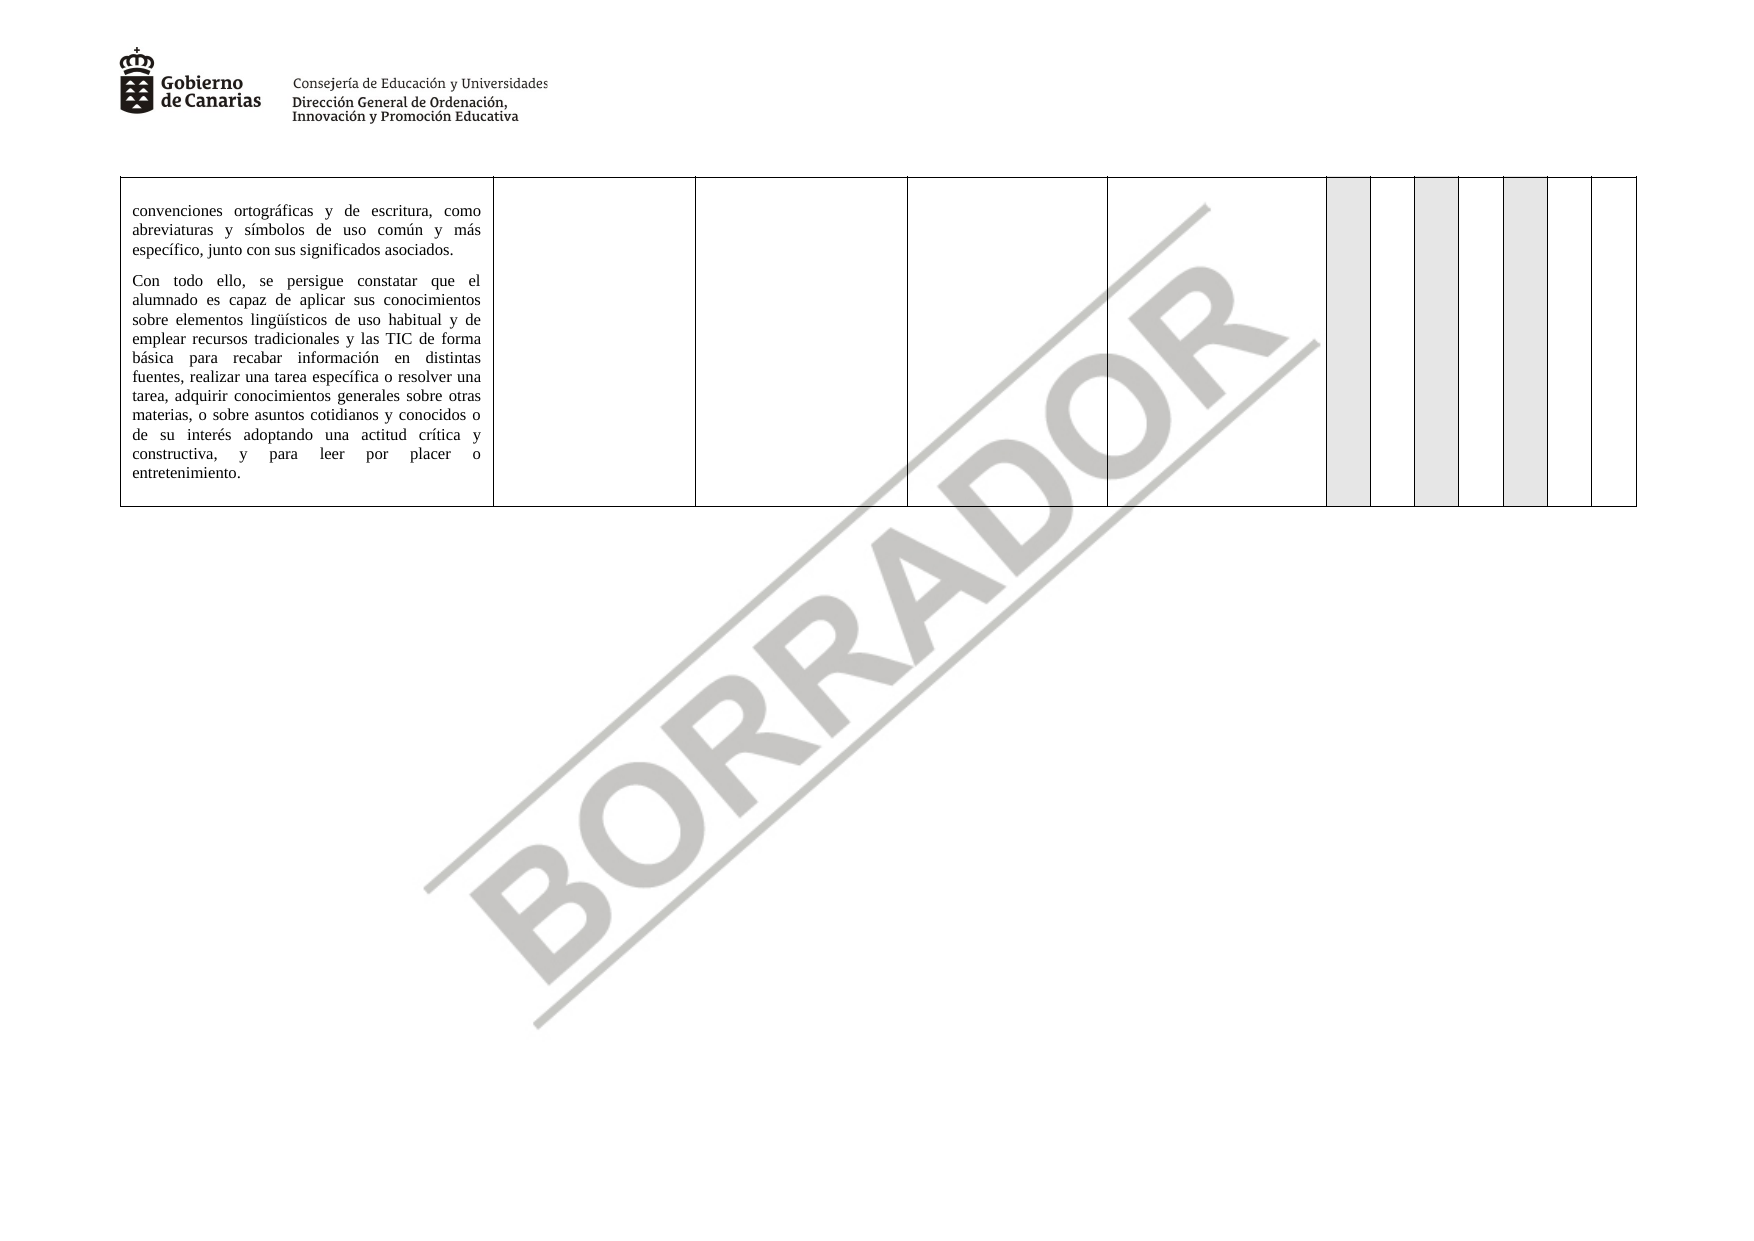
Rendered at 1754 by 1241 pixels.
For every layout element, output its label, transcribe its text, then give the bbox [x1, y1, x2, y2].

table_header [494, 178, 695, 506]
table_header [908, 178, 1107, 506]
table_header [1459, 178, 1503, 506]
table_header [1108, 178, 1326, 506]
table_header [696, 178, 907, 506]
table_header [1548, 178, 1591, 506]
table_header [1371, 178, 1414, 506]
picture [476, 507, 1277, 1020]
picture [119, 47, 548, 124]
table_header [1415, 178, 1458, 506]
table_header [1592, 178, 1636, 506]
table_header convenciones ortográficas y de escritura, como abreviaturas y símbolos de uso común y más específico, junto con sus significados asociados. Con todo ello, se persigue constatar que el alumnado es capaz de aplicar sus conocimientos sobre elementos lingüísticos de uso habitual y de emplear recursos tradicionales y las TIC de forma básica para recabar información en distintas fuentes, realizar una tarea específica o resolver una tarea, adquirir conocimientos generales sobre otras materias, o sobre asuntos cotidianos y conocidos o de su interés adoptando una actitud crítica y constructiva, y para leer por placer o entretenimiento. [121, 178, 493, 506]
table_header [1327, 178, 1370, 506]
table_header [1504, 178, 1547, 506]
